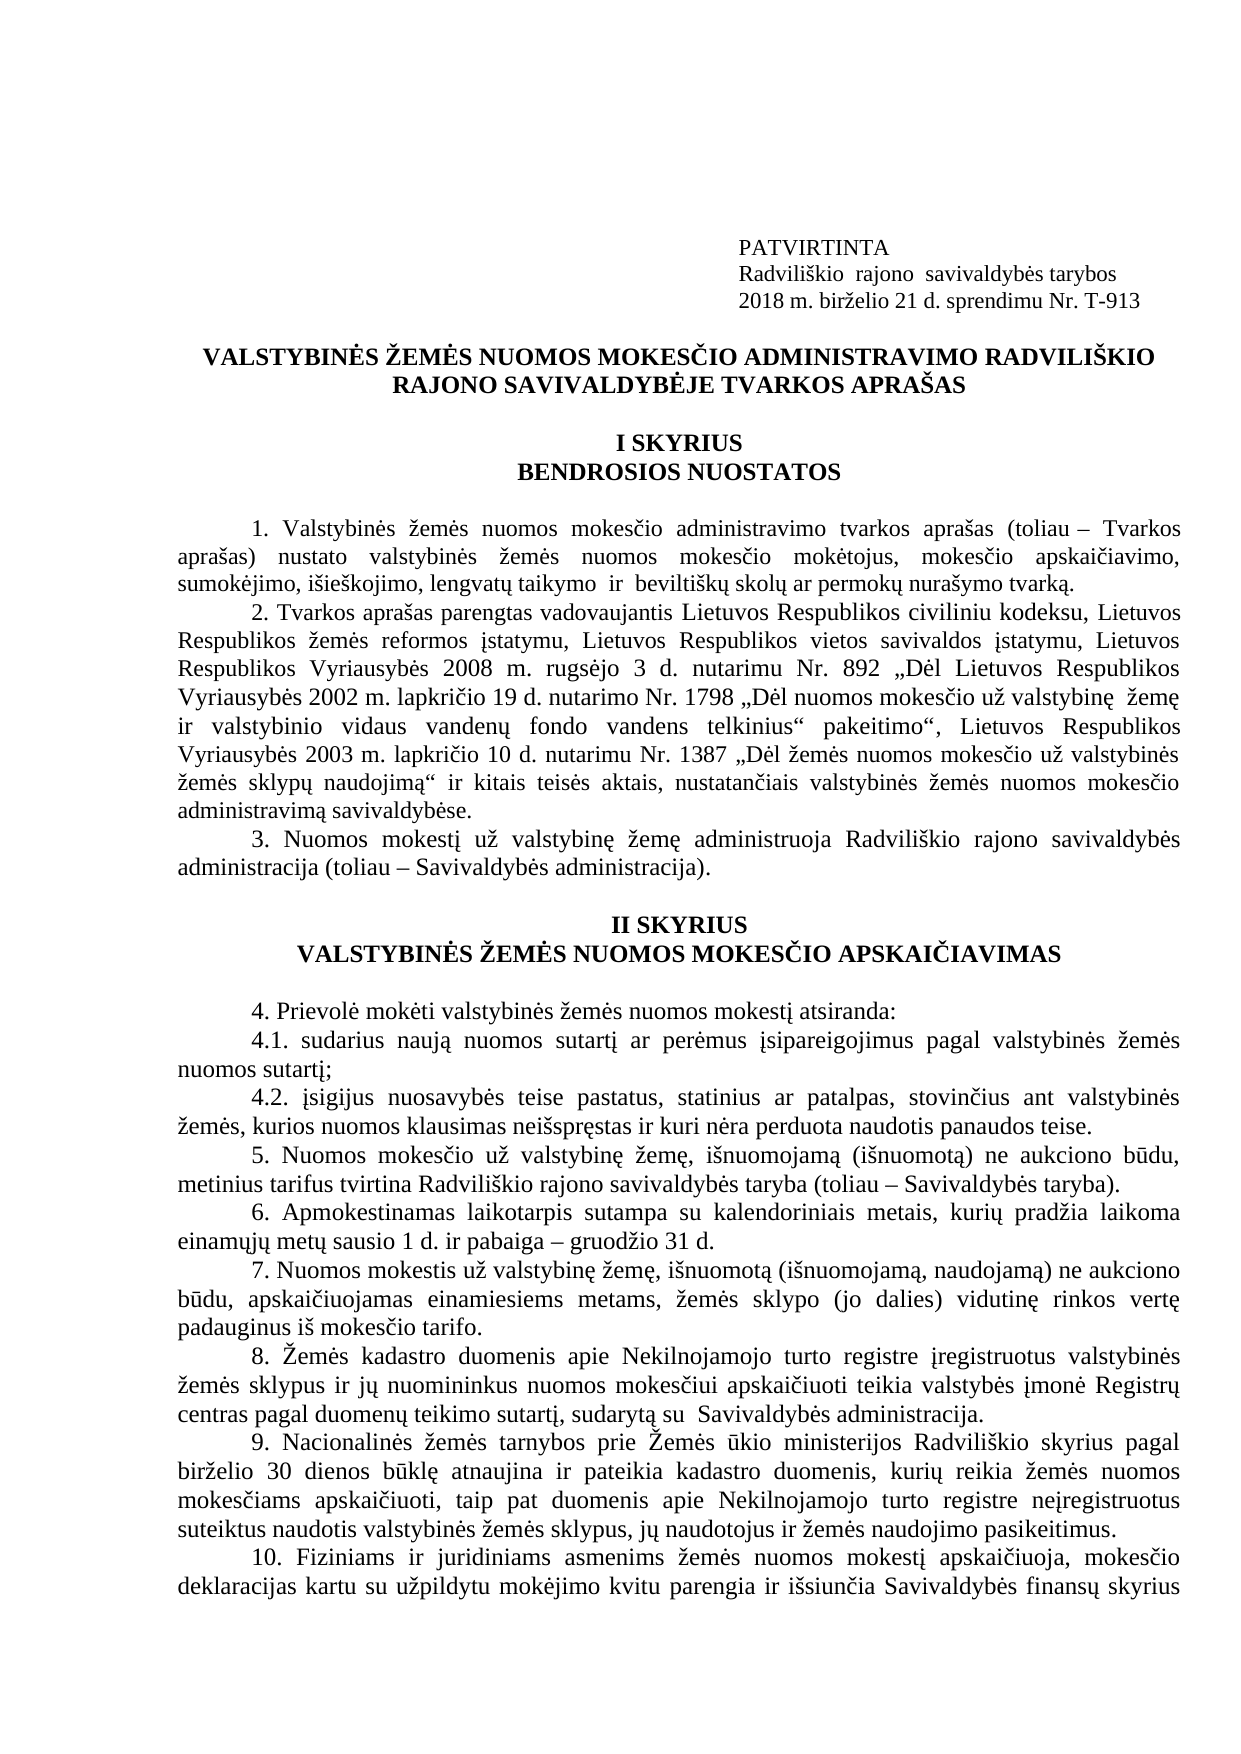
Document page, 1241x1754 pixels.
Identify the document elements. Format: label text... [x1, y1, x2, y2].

text 9. Nacionalinės žemės tarnybos prie Žemės ūkio ministerijos Radviliškio skyrius pagal birželio 30 dienos būklę atnaujina ir pateikia kadastro duomenis, kurių reikia žemės nuomos mokesčiams apskaičiuoti, taip pat duomenis apie Nekilnojamojo turto registre neįregistruotus suteiktus naudotis valstybinės žemės sklypus, jų naudotojus ir žemės naudojimo pasikeitimus. [177, 1427, 1181, 1542]
text 7. Nuomos mokestis už valstybinę žemę, išnuomotą (išnuomojamą, naudojamą) ne aukciono būdu, apskaičiuojamas einamiesiems metams, žemės sklypo (jo dalies) vidutinę rinkos vertę padauginus iš mokesčio tarifo. [177, 1255, 1181, 1341]
text 3. Nuomos mokestį už valstybinę žemę administruoja Radviliškio rajono savivaldybės administracija (toliau – Savivaldybės administracija). [177, 824, 1181, 881]
text 4.2. įsigijus nuosavybės teise pastatus, statinius ar patalpas, stovinčius ant valstybinės žemės, kurios nuomos klausimas neišspręstas ir kuri nėra perduota naudotis panaudos teise. [177, 1082, 1181, 1140]
text 5. Nuomos mokesčio už valstybinę žemę, išnuomojamą (išnuomotą) ne aukciono būdu, metinius tarifus tvirtina Radviliškio rajono savivaldybės taryba (toliau – Savivaldybės taryba). [177, 1140, 1181, 1197]
text PATVIRTINTA [177, 234, 1181, 260]
text 6. Apmokestinamas laikotarpis sutampa su kalendoriniais metais, kurių pradžia laikoma einamųjų metų sausio 1 d. ir pabaiga – gruodžio 31 d. [177, 1197, 1181, 1255]
text 10. Fiziniams ir juridiniams asmenims žemės nuomos mokestį apskaičiuoja, mokesčio deklaracijas kartu su užpildytu mokėjimo kvitu parengia ir išsiunčia Savivaldybės finansų skyrius [177, 1542, 1181, 1600]
text VALSTYBINĖS ŽEMĖS NUOMOS MOKESČIO APSKAIČIAVIMAS [177, 939, 1181, 967]
text 4.1. sudarius naują nuomos sutartį ar perėmus įsipareigojimus pagal valstybinės žemės nuomos sutartį; [177, 1025, 1181, 1082]
text Radviliškio rajono savivaldybės tarybos [177, 260, 1181, 287]
text 1. Valstybinės žemės nuomos mokesčio administravimo tvarkos aprašas (toliau – Tvarkos aprašas) nustato valstybinės žemės nuomos mokesčio mokėtojus, mokesčio apskaičiavimo, sumokėjimo, išieškojimo, lengvatų taikymo ir beviltiškų skolų ar permokų nurašymo tvarką. [177, 514, 1181, 597]
text II SKYRIUS [177, 910, 1181, 939]
text BENDROSIOS NUOSTATOS [177, 457, 1181, 486]
text 8. Žemės kadastro duomenis apie Nekilnojamojo turto registre įregistruotus valstybinės žemės sklypus ir jų nuomininkus nuomos mokesčiui apskaičiuoti teikia valstybės įmonė Registrų centras pagal duomenų teikimo sutartį, sudarytą su Savivaldybės administracija. [177, 1341, 1181, 1427]
text 2018 m. birželio 21 d. sprendimu Nr. T-913 [177, 287, 1181, 313]
text VALSTYBINĖS ŽEMĖS NUOMOS MOKESČIO ADMINISTRAVIMO RADVILIŠKIO RAJONO SAVIVALDYBĖJE TVARKOS APRAŠAS [177, 342, 1181, 399]
text 4. Prievolė mokėti valstybinės žemės nuomos mokestį atsiranda: [177, 996, 1181, 1025]
text I SKYRIUS [177, 428, 1181, 457]
text 2. Tvarkos aprašas parengtas vadovaujantis Lietuvos Respublikos civiliniu kodeksu, Lietuvos Respublikos žemės reformos įstatymu, Lietuvos Respublikos vietos savivaldos įstatymu, Lietuvos Respublikos Vyriausybės 2008 m. rugsėjo 3 d. nutarimu Nr. 892 „Dėl Lietuvos Respublikos Vyriausybės 2002 m. lapkričio 19 d. nutarimo Nr. 1798 „Dėl nuomos mokesčio už valstybinę žemę ir valstybinio vidaus vandenų fondo vandens telkinius“ pakeitimo“, Lietuvos Respublikos Vyriausybės 2003 m. lapkričio 10 d. nutarimu Nr. 1387 „Dėl žemės nuomos mokesčio už valstybinės žemės sklypų naudojimą“ ir kitais teisės aktais, nustatančiais valstybinės žemės nuomos mokesčio administravimą savivaldybėse. [177, 597, 1181, 824]
